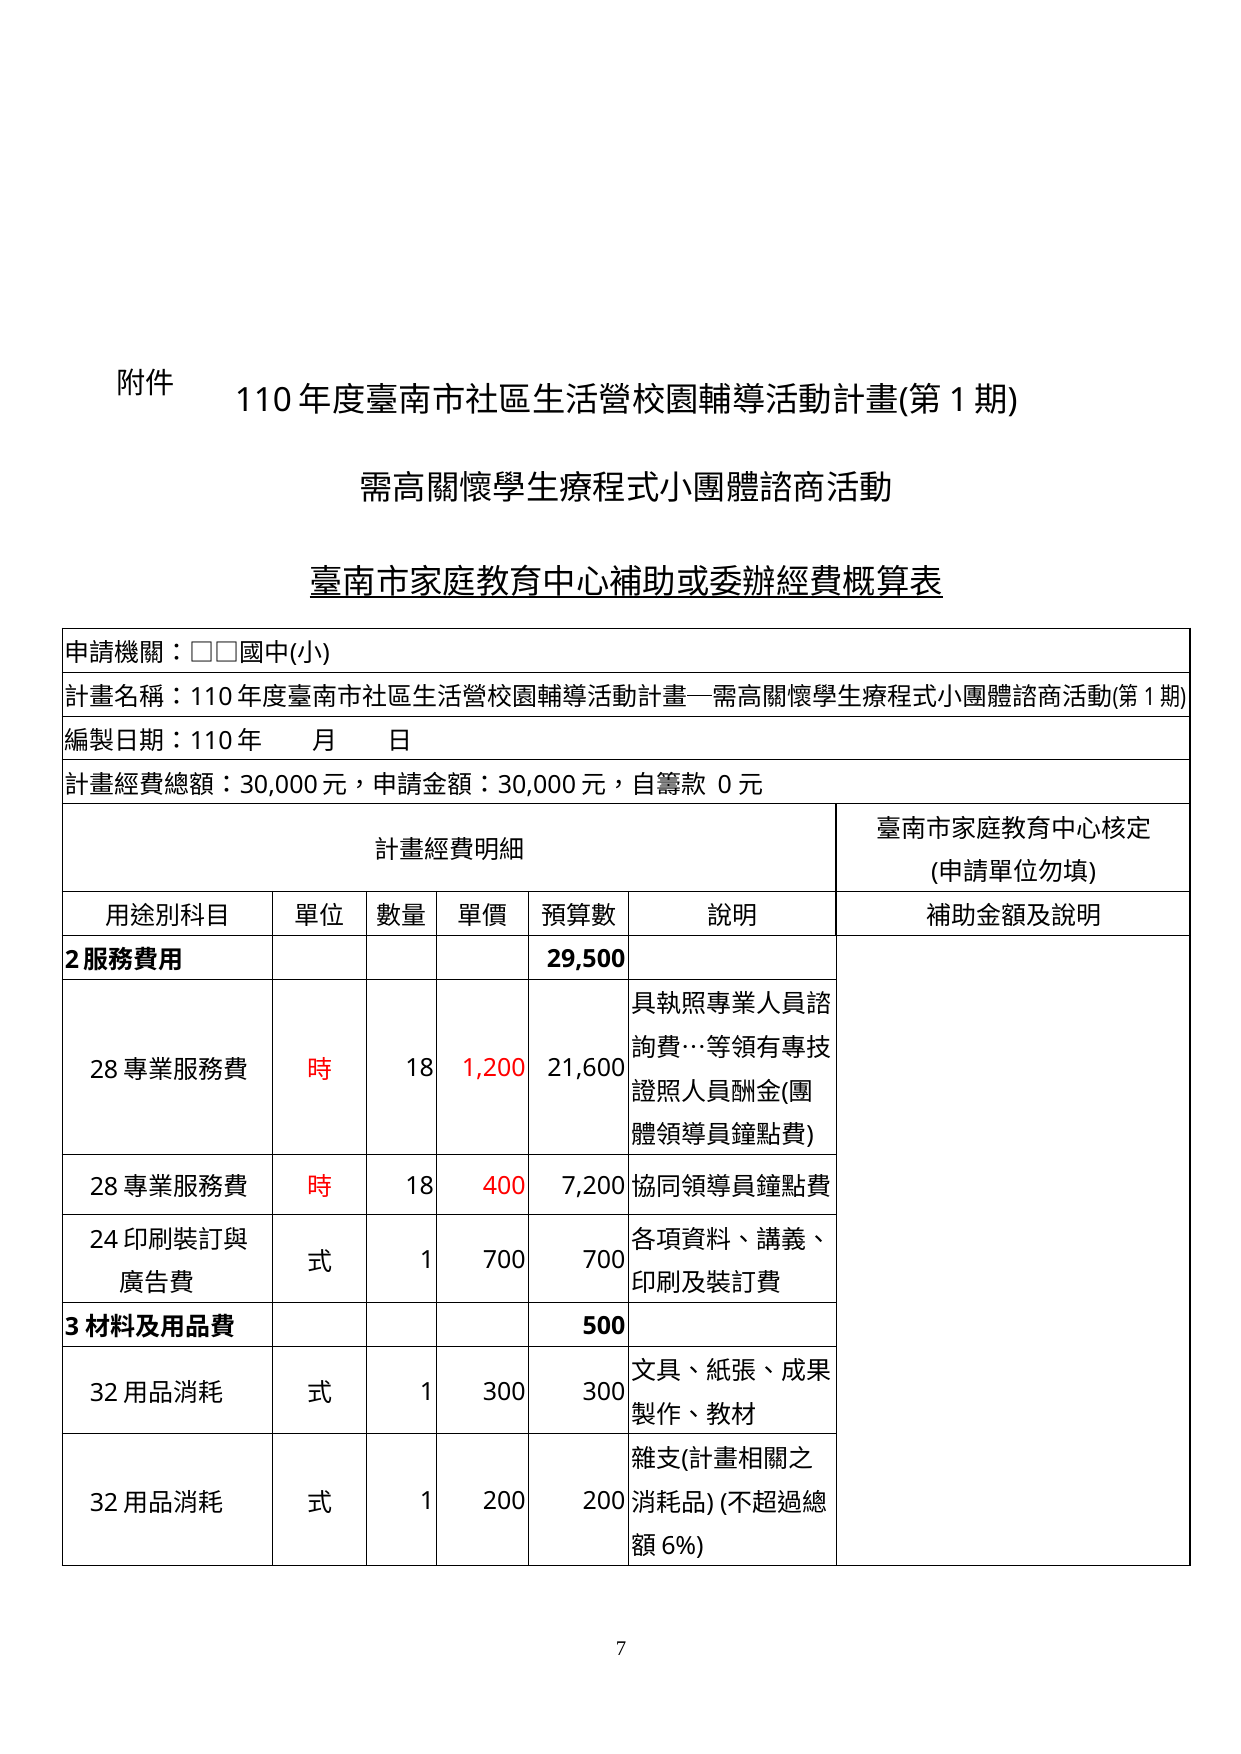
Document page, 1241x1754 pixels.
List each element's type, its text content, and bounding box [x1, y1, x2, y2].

text 需高關懷學生療程式小團體諮商活動 [118, 440, 1134, 527]
table_cell 用途別科目 [63, 892, 272, 935]
table_cell [437, 1303, 528, 1346]
table_cell [629, 936, 836, 978]
table_cell 24印刷裝訂與廣告費 [63, 1215, 272, 1302]
table_cell 32用品消耗 [63, 1434, 272, 1565]
table_cell [1033, 717, 1189, 759]
table_cell 申請機關：□□國中(小) [63, 629, 1189, 672]
table_cell 時 [273, 980, 366, 1154]
table_cell 7,200 [529, 1155, 628, 1214]
table_cell 300 [437, 1347, 528, 1433]
table_cell 文具、紙張、成果製作、教材 [629, 1347, 836, 1433]
table_cell 700 [529, 1215, 628, 1302]
table_cell [836, 717, 1032, 759]
table_cell 700 [437, 1215, 528, 1302]
table_cell 雜支(計畫相關之消耗品) (不超過總額6%) [629, 1434, 836, 1565]
table_cell 數量 [367, 892, 436, 935]
table_cell 計畫經費明細 [63, 804, 835, 891]
table_cell 32用品消耗 [63, 1347, 272, 1433]
table_cell 500 [529, 1303, 628, 1346]
table_cell 臺南市家庭教育中心核定 (申請單位勿填) [837, 804, 1189, 891]
table_cell 2服務費用 [63, 936, 272, 978]
table_cell 單價 [437, 892, 528, 935]
table_cell 1,200 [437, 980, 528, 1154]
table_cell 18 [367, 1155, 436, 1214]
table_cell [437, 936, 528, 978]
table_cell 說明 [629, 892, 835, 935]
table_cell 單位 [273, 892, 366, 935]
table_cell 預算數 [529, 892, 628, 935]
table_cell 計畫經費總額：30,000元，申請金額：30,000元，自籌款 0 元 [63, 760, 836, 803]
table_cell 編製日期：110年 月 日 [63, 717, 528, 759]
table_cell [273, 936, 366, 978]
table_cell 18 [367, 980, 436, 1154]
table_cell 200 [437, 1434, 528, 1565]
table_header 臺南市家庭教育中心補助或委辦經費概算表 [62, 527, 1190, 628]
table_cell [367, 936, 436, 978]
table_cell 1 [367, 1434, 436, 1565]
table_cell 1 [367, 1347, 436, 1433]
table_cell 400 [437, 1155, 528, 1214]
table_cell [1033, 760, 1189, 803]
table_cell 計畫名稱：110年度臺南市社區生活營校園輔導活動計畫─需高關懷學生療程式小團體諮商活動(第1期) [63, 673, 1189, 716]
table_cell 式 [273, 1347, 366, 1433]
table_cell [836, 760, 1032, 803]
table_cell [367, 1303, 436, 1346]
table_cell 式 [273, 1434, 366, 1565]
table_cell 具執照專業人員諮詢費…等領有專技證照人員酬金(團體領導員鐘點費) [629, 980, 836, 1154]
table_cell 1 [367, 1215, 436, 1302]
table_cell 3 材料及用品費 [63, 1303, 272, 1346]
table_cell 21,600 [529, 980, 628, 1154]
table_cell 式 [273, 1215, 366, 1302]
table_cell [273, 1303, 366, 1346]
table_cell [837, 936, 1189, 1565]
table_cell 29,500 [529, 936, 628, 978]
table_cell 各項資料、講義、印刷及裝訂費 [629, 1215, 836, 1302]
text 110年度臺南市社區生活營校園輔導活動計畫(第1期) [118, 352, 1134, 440]
table_cell 補助金額及說明 [837, 892, 1189, 935]
table_cell 300 [529, 1347, 628, 1433]
table_cell 28專業服務費 [63, 1155, 272, 1214]
table_cell [528, 717, 693, 759]
table_cell [694, 717, 836, 759]
table_cell 協同領導員鐘點費 [629, 1155, 836, 1214]
table_cell 時 [273, 1155, 366, 1214]
table_cell 200 [529, 1434, 628, 1565]
table_cell 28專業服務費 [63, 980, 272, 1154]
table_cell [629, 1303, 836, 1346]
